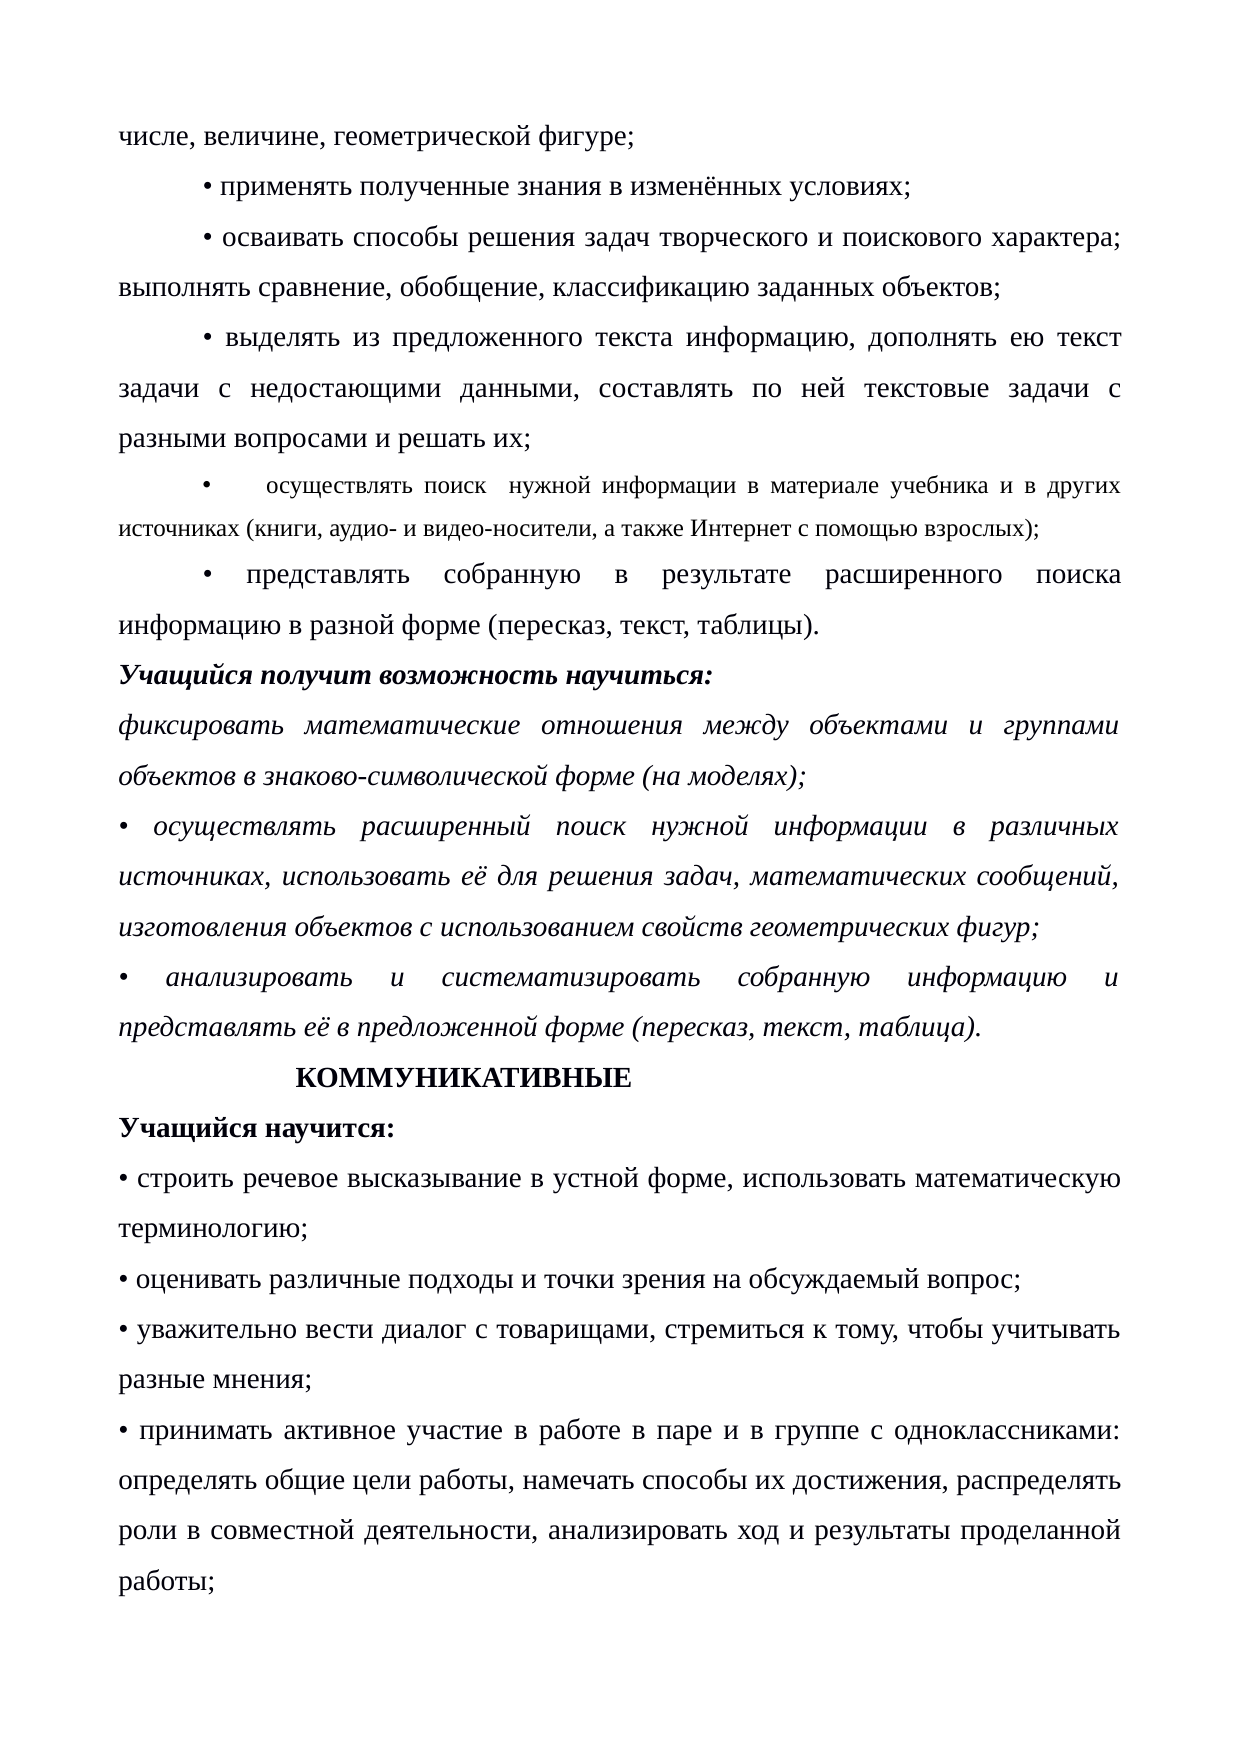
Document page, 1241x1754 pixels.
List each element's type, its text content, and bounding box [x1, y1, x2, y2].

text Учащийся получит возможность научиться: [118, 657, 1122, 691]
text • строить речевое высказывание в устной форме, использовать математическую терминологию; [118, 1160, 1122, 1244]
text • принимать активное участие в работе в паре и в группе с одноклассниками: определять общие цели работы, намечать способы их достижения, распределять роли в совместной деятельности, анализировать ход и результаты проделанной работы; [118, 1412, 1122, 1596]
text • оценивать различные подходы и точки зрения на обсуждаемый вопрос; [118, 1261, 1122, 1294]
text • выделять из предложенного текста информацию, дополнять ею текст задачи с недостающими данными, составлять по ней текстовые задачи с разными вопросами и решать их; [118, 319, 1122, 453]
text • осваивать способы решения задач творческого и поискового характера; выполнять сравнение, обобщение, классификацию заданных объектов; [118, 219, 1122, 303]
text • представлять собранную в результате расширенного поиска информацию в разной форме (пересказ, текст, таблицы). [118, 557, 1122, 640]
text • уважительно вести диалог с товарищами, стремиться к тому, чтобы учитывать разные мнения; [118, 1311, 1122, 1395]
text КОММУНИКАТИВНЫЕ [118, 1060, 1122, 1093]
text Учащийся научится: [118, 1110, 1122, 1143]
list осуществлять поиск нужной информации в материале учебника и в других источниках (книги, аудио- и видео-носители, а также Интернет с помощью взрослых); [118, 470, 1122, 542]
text фиксировать математические отношения между объектами и группами объектов в знаково-символической форме (на моделях); [118, 707, 1122, 791]
text • осуществлять расширенный поиск нужной информации в различных источниках, использовать её для решения задач, математических сообщений, изготовления объектов с использованием свойств геометрических фигур; [118, 808, 1122, 942]
text • применять полученные знания в изменённых условиях; [118, 168, 1122, 202]
text числе, величине, геометрической фигуре; [118, 118, 1122, 152]
text • анализировать и систематизировать собранную информацию и представлять её в предложенной форме (пересказ, текст, таблица). [118, 959, 1122, 1043]
